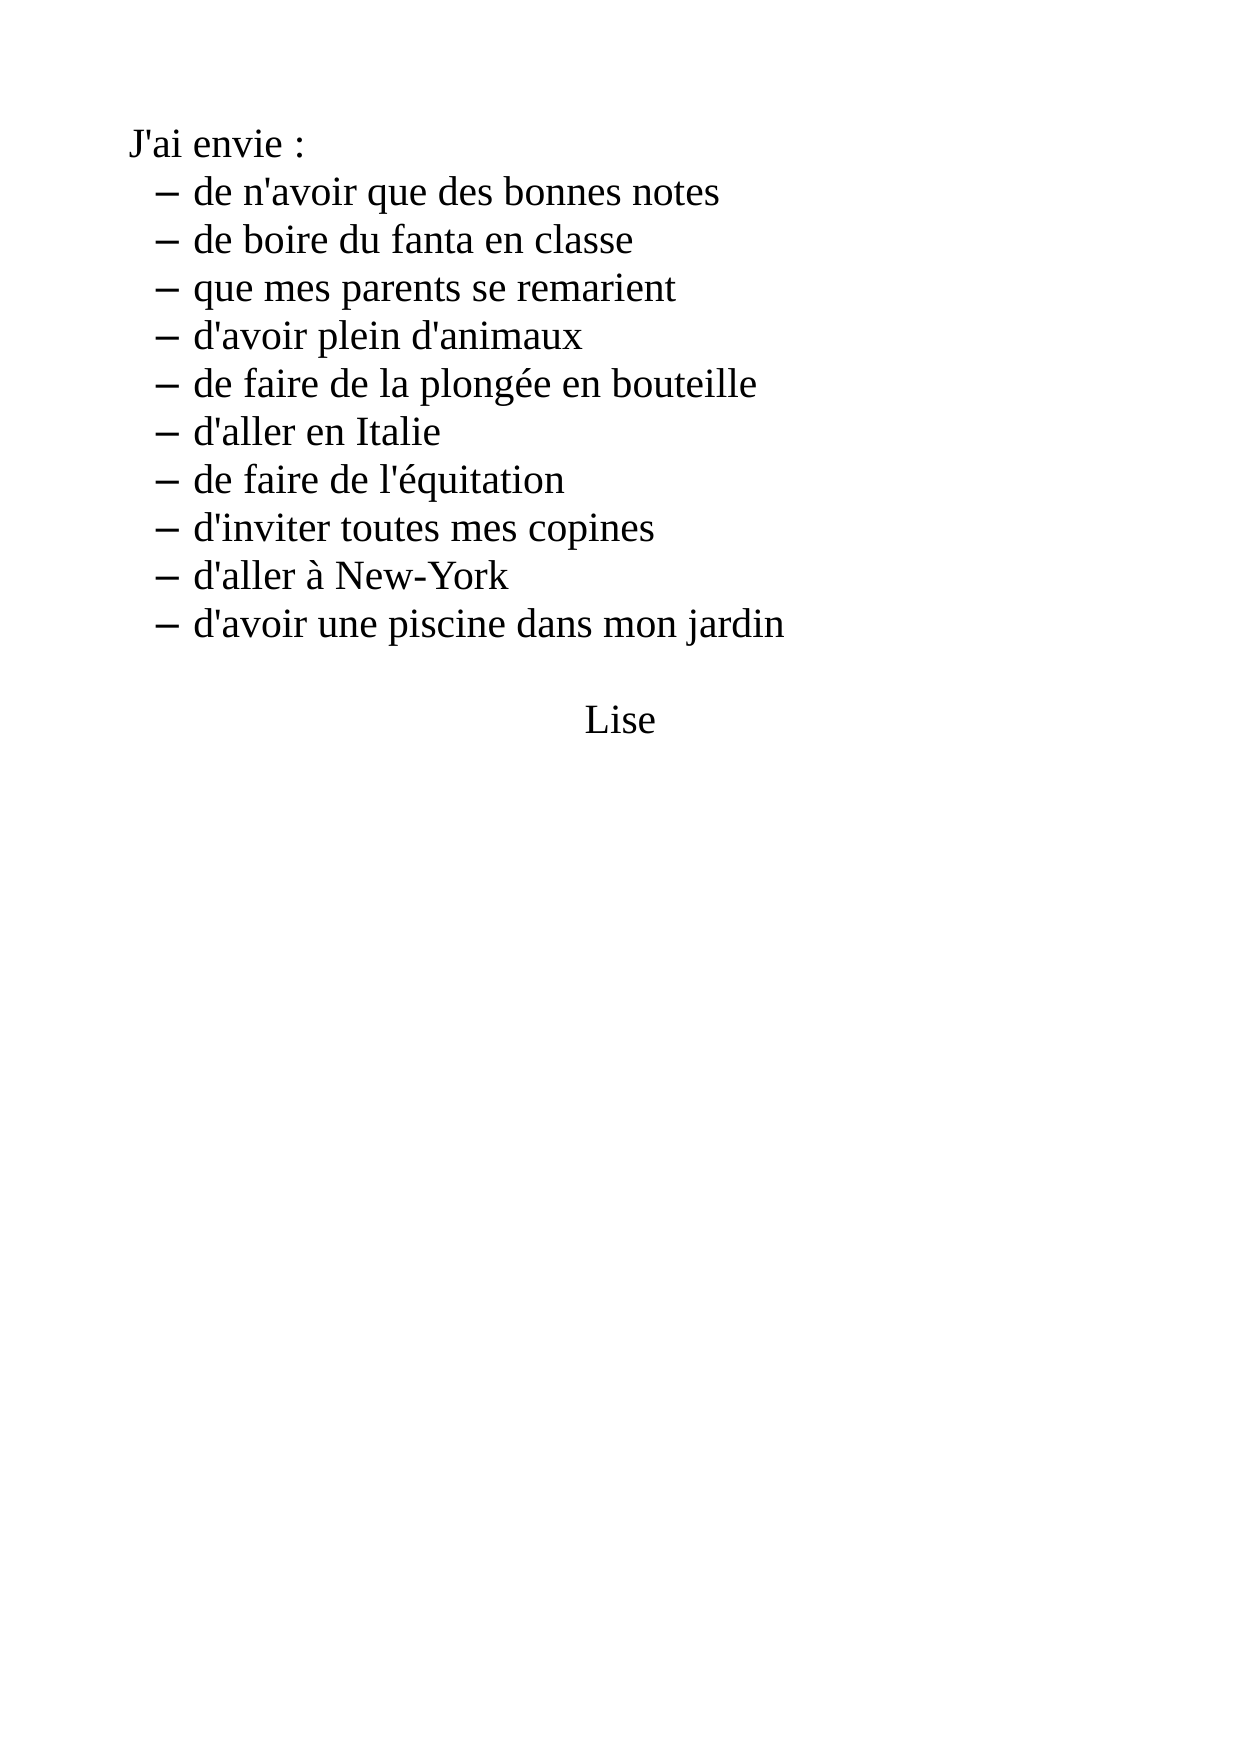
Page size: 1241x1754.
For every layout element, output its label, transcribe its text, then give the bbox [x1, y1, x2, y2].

list d'aller à New-York [156, 550, 1122, 598]
list que mes parents se remarient [156, 262, 1122, 310]
list d'aller en Italie [156, 406, 1122, 454]
list de faire de l'équitation [156, 454, 1122, 502]
list de faire de la plongée en bouteille [156, 358, 1122, 406]
list d'avoir plein d'animaux [156, 310, 1122, 358]
text J'ai envie : [118, 118, 1122, 166]
list de n'avoir que des bonnes notes [156, 166, 1122, 214]
list de boire du fanta en classe [156, 214, 1122, 262]
list d'avoir une piscine dans mon jardin [156, 598, 1122, 646]
text Lise [118, 694, 1122, 742]
list d'inviter toutes mes copines [156, 502, 1122, 550]
